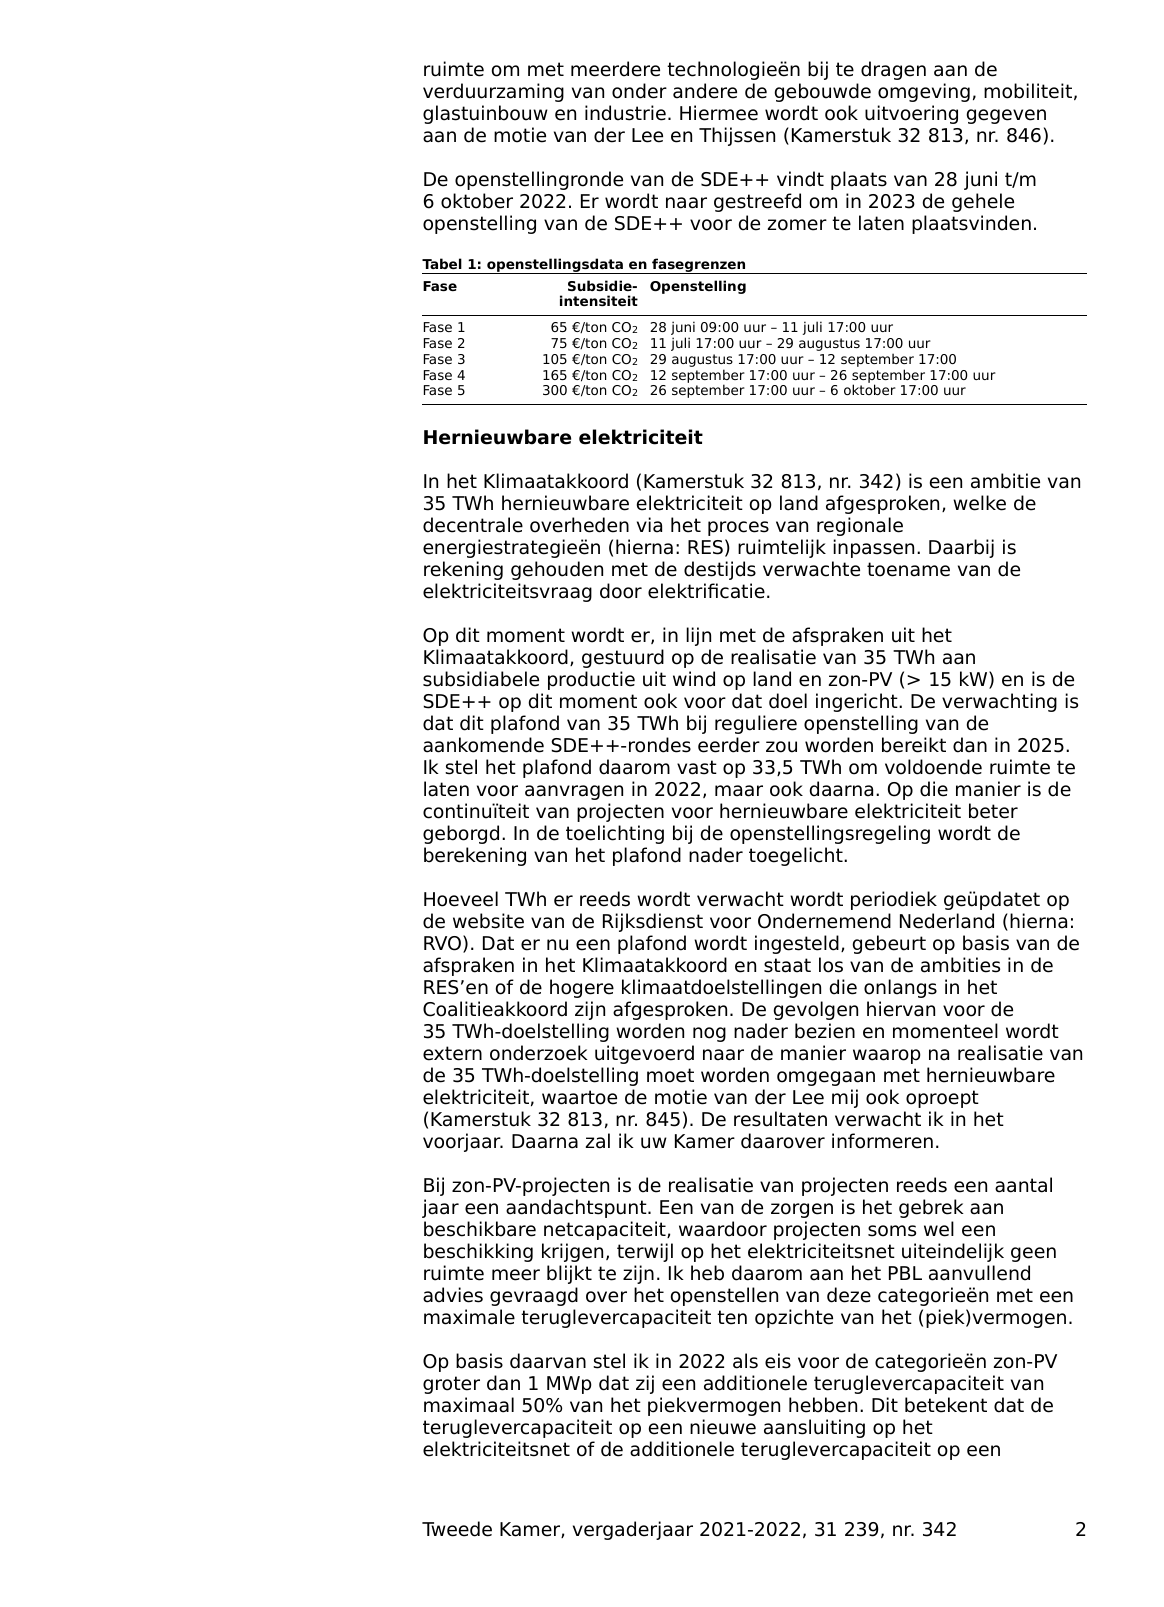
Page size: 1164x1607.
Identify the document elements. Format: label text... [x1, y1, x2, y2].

table_cell Openstelling [644, 274, 1087, 314]
table_cell 65 €/ton CO2 [496, 316, 644, 336]
table_cell Fase 5 [422, 383, 496, 404]
table_cell 11 juli 17:00 uur – 29 augustus 17:00 uur [644, 336, 1087, 352]
table_cell 105 €/ton CO2 [496, 352, 644, 367]
text Hoeveel TWh er reeds wordt verwacht wordt periodiek geüpdatet op de website van de Rijksdienst voor Ondernemend Nederland (hierna: RVO). Dat er nu een plafond wordt ingesteld, gebeurt op basis van de afspraken in het Klimaatakkoord en staat los van de ambities in de RES’en of de hogere klimaatdoelstellingen die onlangs in het Coalitieakkoord zijn afgesproken. De gevolgen hiervan voor de 35 TWh-doelstelling worden nog nader bezien en momenteel wordt extern onderzoek uitgevoerd naar de manier waarop na realisatie van de 35 TWh-doelstelling moet worden omgegaan met hernieuwbare elektriciteit, waartoe de motie van der Lee mij ook oproept (Kamerstuk 32 813, nr. 845). De resultaten verwacht ik in het voorjaar. Daarna zal ik uw Kamer daarover informeren. [422, 889, 1087, 1153]
table_cell Fase 2 [422, 336, 496, 352]
table_cell 12 september 17:00 uur – 26 september 17:00 uur [644, 368, 1087, 383]
text In het Klimaatakkoord (Kamerstuk 32 813, nr. 342) is een ambitie van 35 TWh hernieuwbare elektriciteit op land afgesproken, welke de decentrale overheden via het proces van regionale energiestrategieën (hierna: RES) ruimtelijk inpassen. Daarbij is rekening gehouden met de destijds verwachte toename van de elektriciteitsvraag door elektrificatie. [422, 471, 1087, 603]
table_cell Fase 3 [422, 352, 496, 367]
table_header Tabel 1: openstellingsdata en fasegrenzen [422, 257, 1087, 273]
table_cell 75 €/ton CO2 [496, 336, 644, 352]
text Op basis daarvan stel ik in 2022 als eis voor de categorieën zon-PV groter dan 1 MWp dat zij een additionele teruglevercapaciteit van maximaal 50% van het piekvermogen hebben. Dit betekent dat de teruglevercapaciteit op een nieuwe aansluiting op het elektriciteitsnet of de additionele teruglevercapaciteit op een [422, 1351, 1087, 1461]
table_cell Subsidie-intensiteit [496, 274, 644, 314]
table_cell 26 september 17:00 uur – 6 oktober 17:00 uur [644, 383, 1087, 404]
table_cell Fase 1 [422, 316, 496, 336]
table_cell 165 €/ton CO2 [496, 368, 644, 383]
table_cell 29 augustus 17:00 uur – 12 september 17:00 [644, 352, 1087, 367]
text ruimte om met meerdere technologieën bij te dragen aan de verduurzaming van onder andere de gebouwde omgeving, mobiliteit, glastuinbouw en industrie. Hiermee wordt ook uitvoering gegeven aan de motie van der Lee en Thijssen (Kamerstuk 32 813, nr. 846). [422, 59, 1087, 147]
text Bij zon-PV-projecten is de realisatie van projecten reeds een aantal jaar een aandachtspunt. Een van de zorgen is het gebrek aan beschikbare netcapaciteit, waardoor projecten soms wel een beschikking krijgen, terwijl op het elektriciteitsnet uiteindelijk geen ruimte meer blijkt te zijn. Ik heb daarom aan het PBL aanvullend advies gevraagd over het openstellen van deze categorieën met een maximale teruglevercapaciteit ten opzichte van het (piek)vermogen. [422, 1175, 1087, 1329]
subtitle Hernieuwbare elektriciteit [422, 427, 1087, 449]
text Op dit moment wordt er, in lijn met de afspraken uit het Klimaatakkoord, gestuurd op de realisatie van 35 TWh aan subsidiabele productie uit wind op land en zon-PV (> 15 kW) en is de SDE++ op dit moment ook voor dat doel ingericht. De verwachting is dat dit plafond van 35 TWh bij reguliere openstelling van de aankomende SDE++-rondes eerder zou worden bereikt dan in 2025. Ik stel het plafond daarom vast op 33,5 TWh om voldoende ruimte te laten voor aanvragen in 2022, maar ook daarna. Op die manier is de continuïteit van projecten voor hernieuwbare elektriciteit beter geborgd. In de toelichting bij de openstellingsregeling wordt de berekening van het plafond nader toegelicht. [422, 625, 1087, 867]
table_cell 28 juni 09:00 uur – 11 juli 17:00 uur [644, 316, 1087, 336]
text De openstellingronde van de SDE++ vindt plaats van 28 juni t/m 6 oktober 2022. Er wordt naar gestreefd om in 2023 de gehele openstelling van de SDE++ voor de zomer te laten plaatsvinden. [422, 169, 1087, 235]
table_cell 300 €/ton CO2 [496, 383, 644, 404]
table_cell Fase 4 [422, 368, 496, 383]
table_cell Fase [422, 274, 496, 314]
